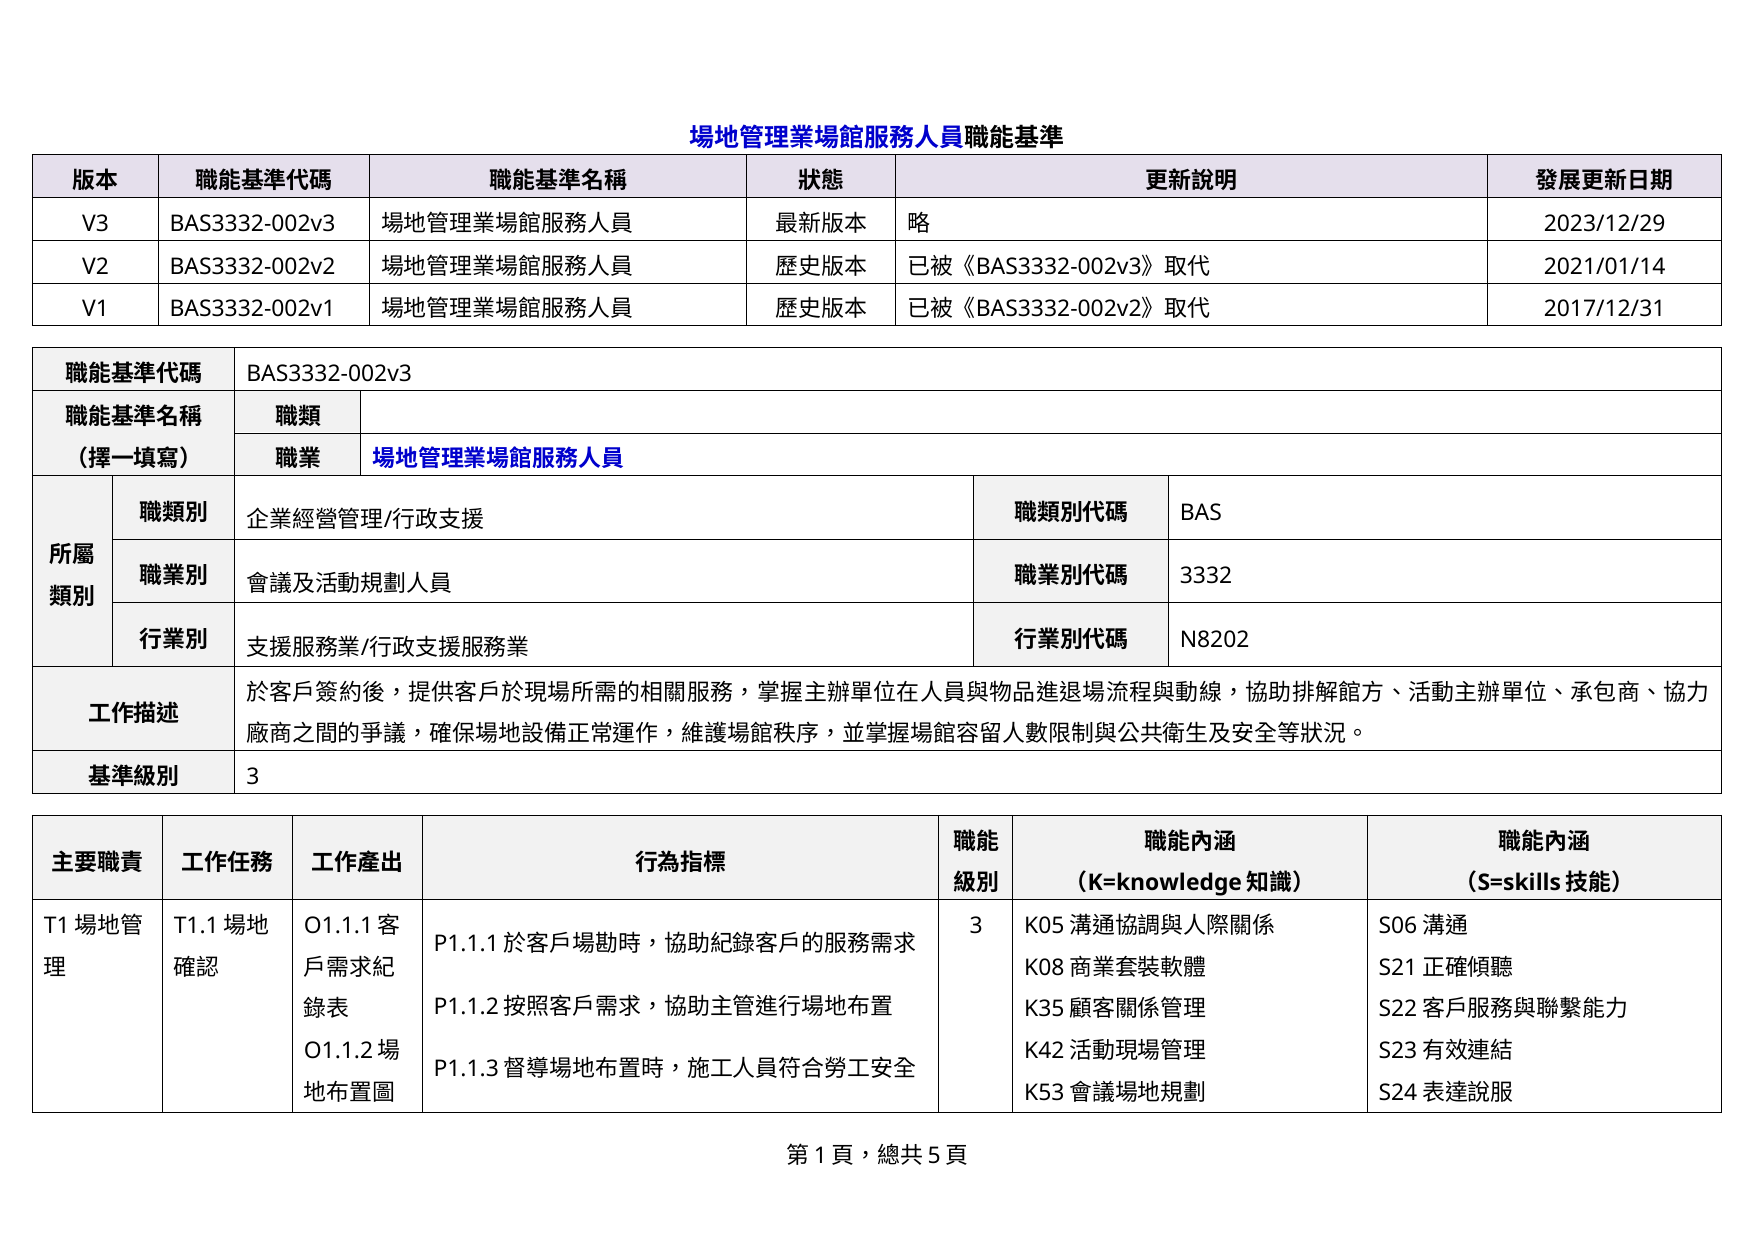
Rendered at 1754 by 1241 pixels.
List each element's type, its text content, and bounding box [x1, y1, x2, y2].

table_cell 企業經營管理/行政支援 [235, 476, 973, 539]
table_header 工作產出 [293, 816, 422, 899]
table_header 職能內涵 （K=knowledge知識） [1013, 816, 1367, 899]
table_cell 職類別 [113, 476, 234, 539]
table_header 主要職責 [33, 816, 162, 899]
table_cell 職能基準名稱 （擇一填寫） [33, 391, 234, 475]
table_cell 所屬類別 [33, 476, 112, 666]
table_header 職能內涵 （S=skills技能） [1368, 816, 1721, 899]
table_header 職能基準代碼 [159, 155, 369, 197]
table_cell 已被《BAS3332-002v3》取代 [896, 241, 1487, 282]
table_header 狀態 [747, 155, 895, 197]
table_cell 3 [939, 900, 1012, 1112]
table_header 工作任務 [163, 816, 292, 899]
table_cell BAS3332-002v1 [159, 284, 369, 325]
table_header 職能基準代碼 [33, 348, 234, 390]
table_cell K05溝通協調與人際關係 K08商業套裝軟體 K35顧客關係管理 K42活動現場管理 K53會議場地規劃 [1013, 900, 1367, 1112]
table_cell 行業別代碼 [974, 603, 1168, 666]
table_cell 3332 [1169, 540, 1721, 602]
table_cell 工作描述 [33, 667, 234, 750]
table_header 版本 [33, 155, 158, 197]
table_header 行為指標 [423, 816, 938, 899]
table_header BAS3332-002v3 [235, 348, 1721, 390]
table_cell 場地管理業場館服務人員 [370, 284, 746, 325]
table_cell 已被《BAS3332-002v2》取代 [896, 284, 1487, 325]
table_cell 2021/01/14 [1488, 241, 1721, 282]
table_cell O1.1.1客戶需求紀錄表 O1.1.2場地布置圖 [293, 900, 422, 1112]
table_cell T1.1場地確認 [163, 900, 292, 1112]
table_cell 最新版本 [747, 198, 895, 240]
table_cell 會議及活動規劃人員 [235, 540, 973, 602]
table_cell BAS3332-002v3 [159, 198, 369, 240]
table_cell 3 [235, 751, 1721, 793]
table_cell 歷史版本 [747, 241, 895, 282]
table_cell 職類 [235, 391, 360, 432]
table_cell 略 [896, 198, 1487, 240]
table_cell [361, 391, 1721, 432]
table_cell 支援服務業/行政支援服務業 [235, 603, 973, 666]
table_header 更新說明 [896, 155, 1487, 197]
text 場地管理業場館服務人員職能基準 [150, 113, 1604, 154]
table_header 發展更新日期 [1488, 155, 1721, 197]
table_cell 歷史版本 [747, 284, 895, 325]
table_cell BAS3332-002v2 [159, 241, 369, 282]
table_cell P1.1.1於客戶場勘時，協助紀錄客戶的服務需求 P1.1.2按照客戶需求，協助主管進行場地布置 P1.1.3督導場地布置時，施工人員符合勞工安全 [423, 900, 938, 1112]
table_cell S06溝通 S21正確傾聽 S22客戶服務與聯繫能力 S23有效連結 S24表達說服 [1368, 900, 1721, 1112]
table_cell 場地管理業場館服務人員 [361, 434, 1721, 475]
table_cell 行業別 [113, 603, 234, 666]
table_cell 場地管理業場館服務人員 [370, 198, 746, 240]
table_cell 場地管理業場館服務人員 [370, 241, 746, 282]
table_cell V1 [33, 284, 158, 325]
table_cell 2023/12/29 [1488, 198, 1721, 240]
table_cell 於客戶簽約後，提供客戶於現場所需的相關服務，掌握主辦單位在人員與物品進退場流程與動線，協助排解館方、活動主辦單位、承包商、協力廠商之間的爭議，確保場地設備正常運作，維護場館秩序，並掌握場館容留人數限制與公共衛生及安全等狀況。 [235, 667, 1721, 750]
table_cell BAS [1169, 476, 1721, 539]
table_cell 2017/12/31 [1488, 284, 1721, 325]
table_header 職能級別 [939, 816, 1012, 899]
table_cell V2 [33, 241, 158, 282]
table_cell 職類別代碼 [974, 476, 1168, 539]
table_cell T1場地管理 [33, 900, 162, 1112]
table_cell 職業 [235, 434, 360, 475]
table_cell 職業別代碼 [974, 540, 1168, 602]
table_cell 職業別 [113, 540, 234, 602]
table_cell V3 [33, 198, 158, 240]
table_cell 基準級別 [33, 751, 234, 793]
table_cell N8202 [1169, 603, 1721, 666]
table_header 職能基準名稱 [370, 155, 746, 197]
